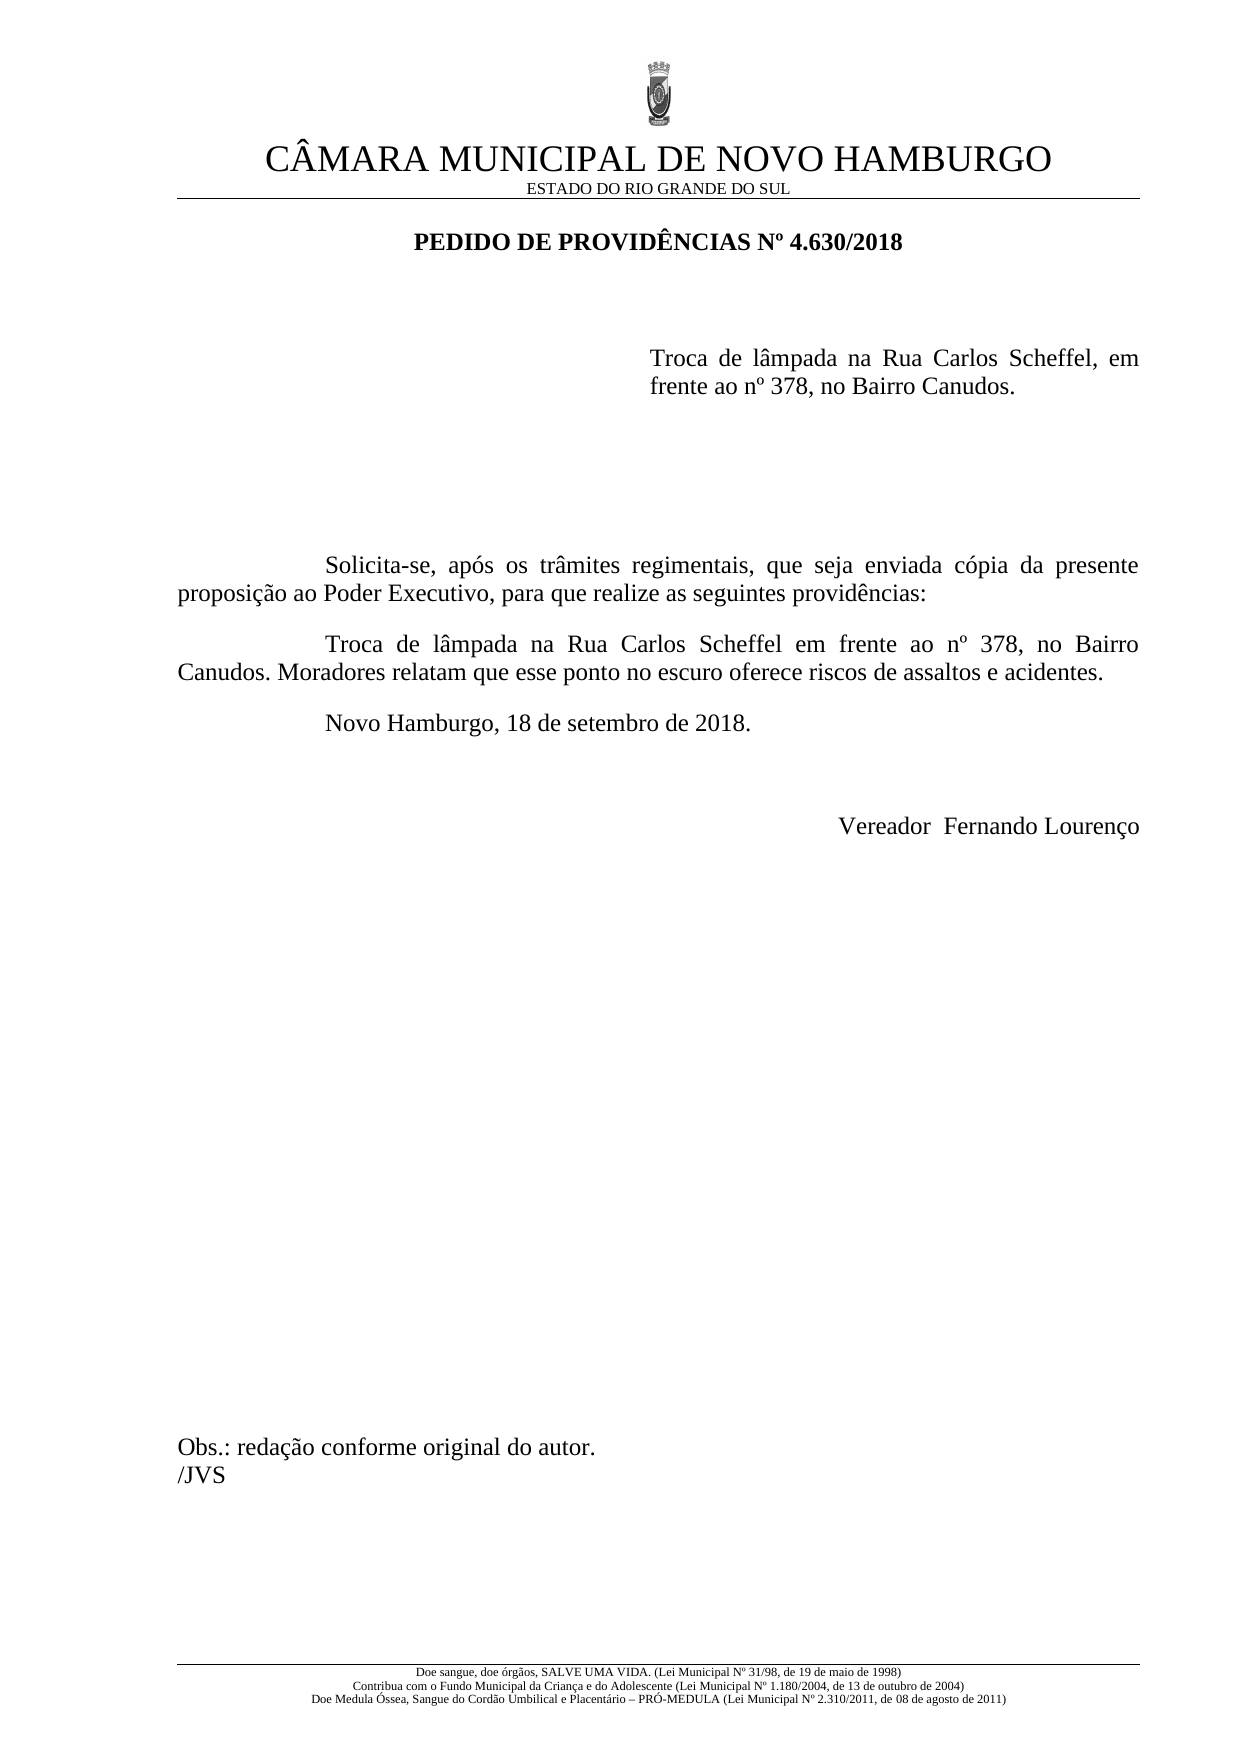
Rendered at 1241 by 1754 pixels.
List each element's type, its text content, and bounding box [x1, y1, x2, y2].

text Troca de lâmpada na Rua Carlos Scheffel, em frente ao nº 378, no Bairro Canudos. [649, 344, 1140, 400]
text Novo Hamburgo, 18 de setembro de 2018. [177, 709, 1140, 737]
text /JVS [177, 1461, 1140, 1489]
text Vereador Fernando Lourenço [177, 812, 1140, 840]
text Obs.: redação conforme original do autor. [177, 1433, 1140, 1461]
text PEDIDO DE PROVIDÊNCIAS Nº 4.630/2018 [177, 228, 1140, 256]
text Troca de lâmpada na Rua Carlos Scheffel em frente ao nº 378, no Bairro Canudos. Moradores relatam que esse ponto no escuro oferece riscos de assaltos e acidentes. [177, 631, 1140, 686]
text Solicita-se, após os trâmites regimentais, que seja enviada cópia da presente proposição ao Poder Executivo, para que realize as seguintes providências: [177, 552, 1140, 607]
